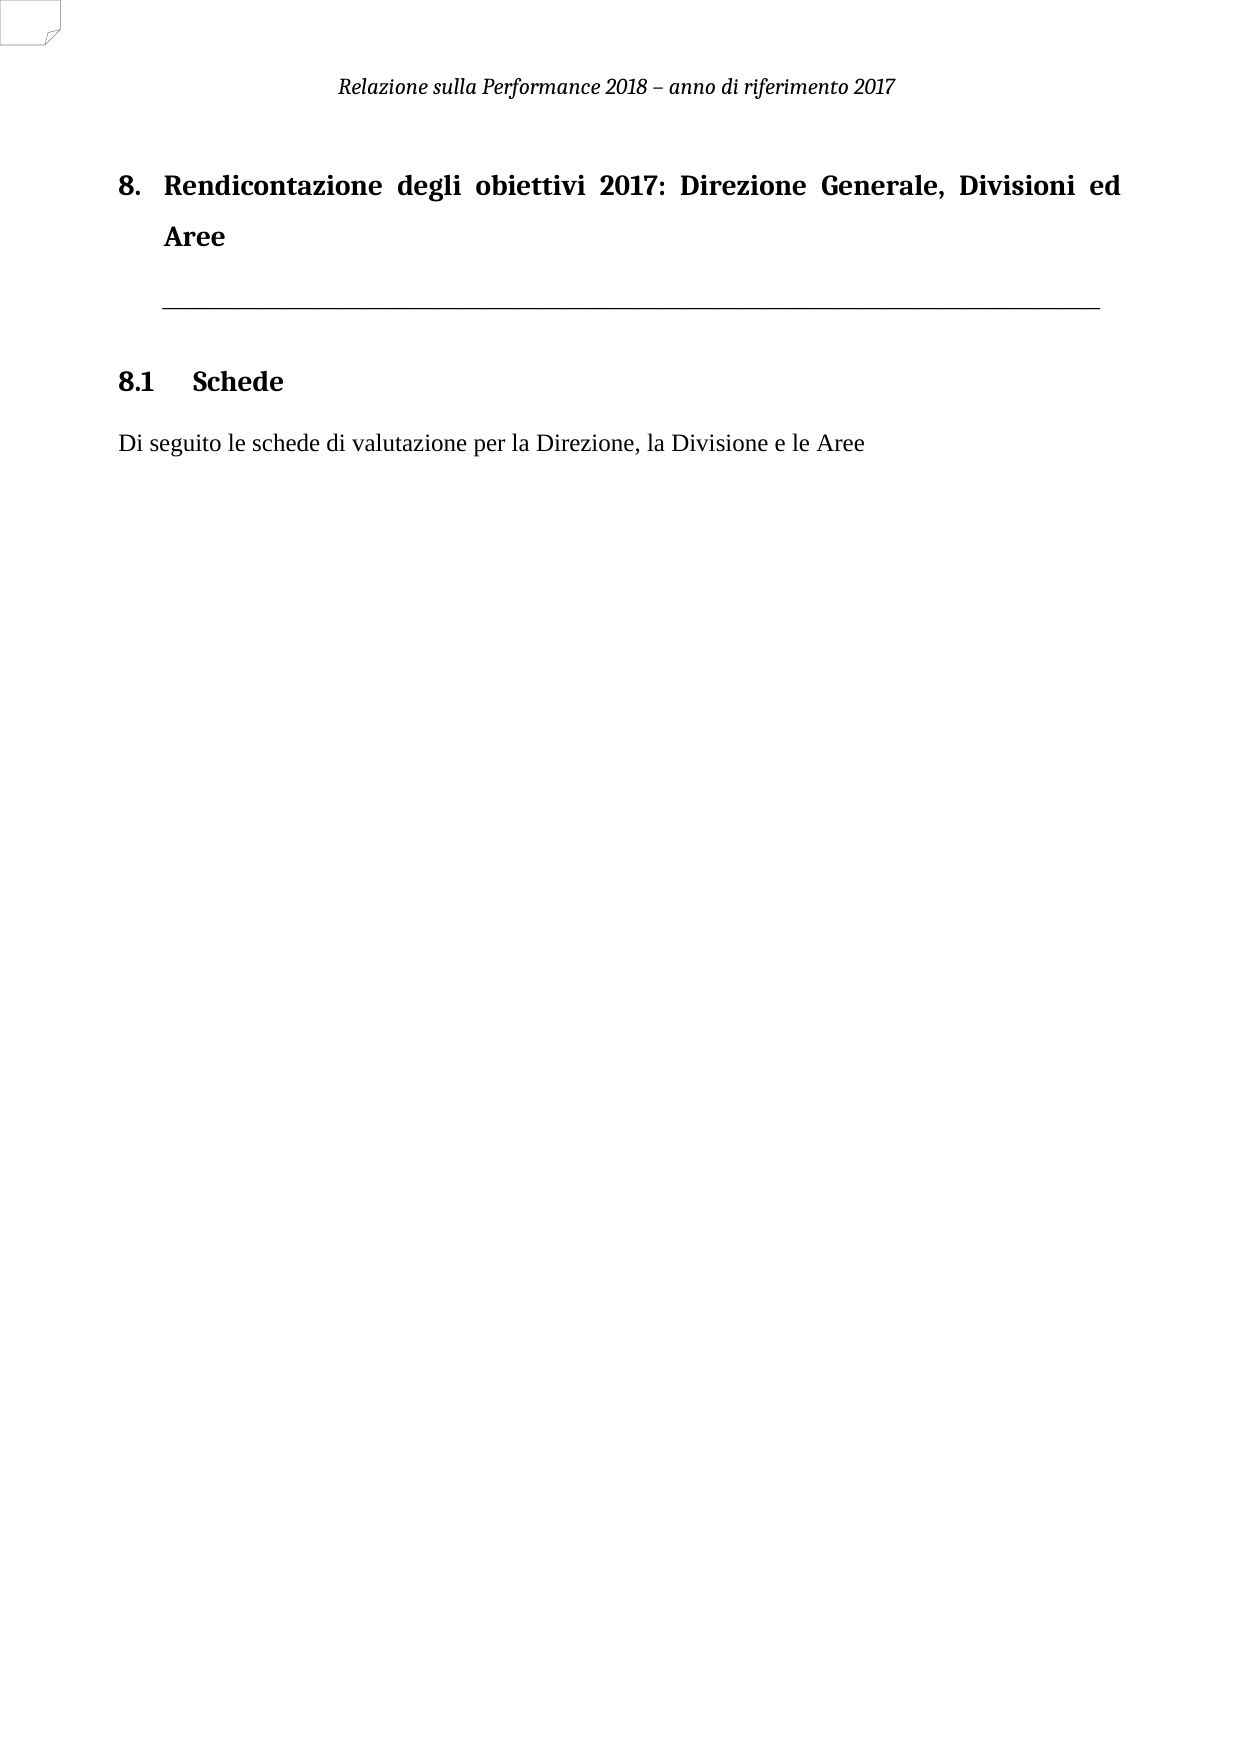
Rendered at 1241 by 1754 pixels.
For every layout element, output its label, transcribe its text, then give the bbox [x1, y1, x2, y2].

subtitle Schede [118, 365, 1122, 399]
text Di seguito le schede di valutazione per la Direzione, la Divisione e le Aree [118, 428, 1122, 457]
subtitle Rendicontazione degli obiettivi 2017: Direzione Generale, Divisioni ed Aree [118, 169, 1122, 253]
text ___________________________________________________________________________ [162, 283, 1122, 311]
